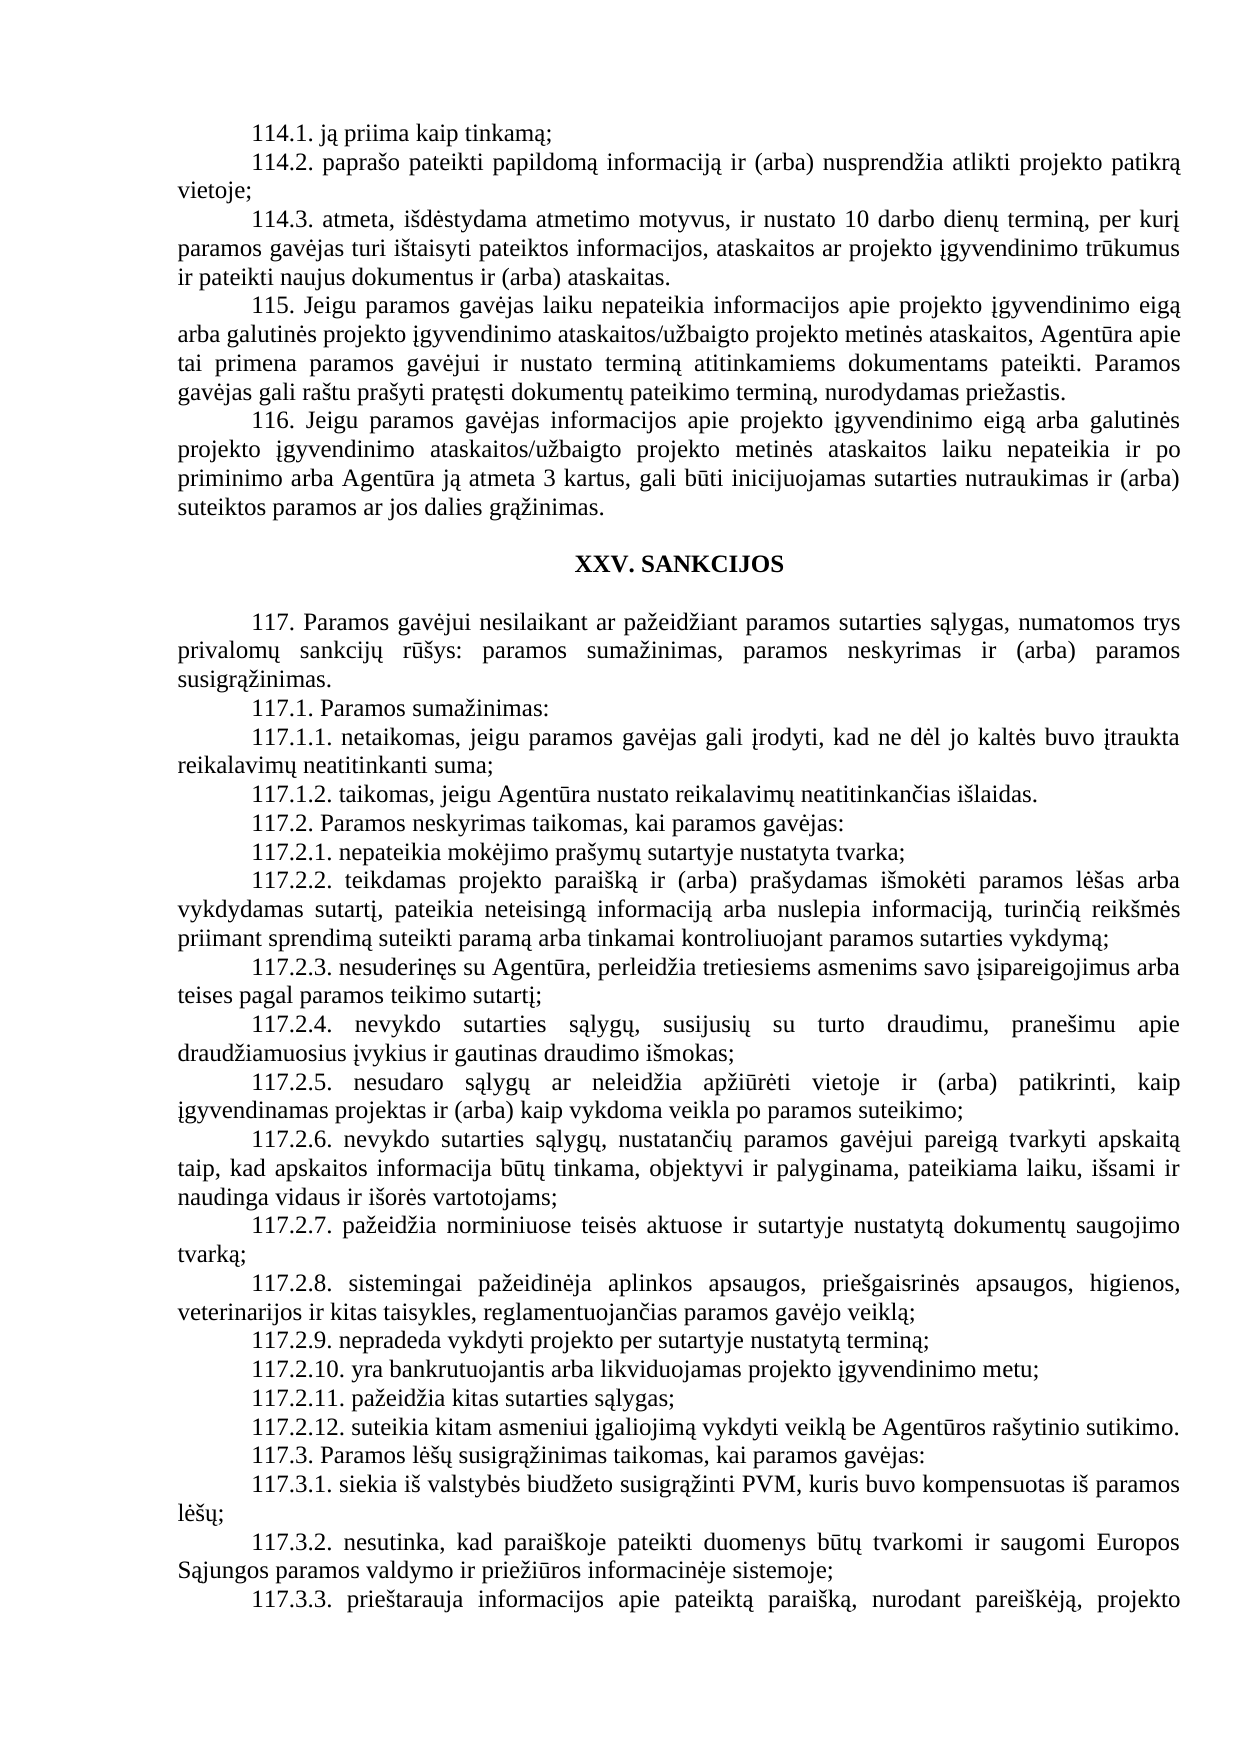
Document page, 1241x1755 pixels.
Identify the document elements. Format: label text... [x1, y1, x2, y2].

text 117.2.9. nepradeda vykdyti projekto per sutartyje nustatytą terminą; [177, 1326, 1181, 1354]
text 117.2.3. nesuderinęs su Agentūra, perleidžia tretiesiems asmenims savo įsipareigojimus arba teises pagal paramos teikimo sutartį; [177, 952, 1181, 1009]
text 117.2.4. nevykdo sutarties sąlygų, susijusių su turto draudimu, pranešimu apie draudžiamuosius įvykius ir gautinas draudimo išmokas; [177, 1009, 1181, 1067]
text 117.3. Paramos lėšų susigrąžinimas taikomas, kai paramos gavėjas: [177, 1441, 1181, 1469]
text 117.3.1. siekia iš valstybės biudžeto susigrąžinti PVM, kuris buvo kompensuotas iš paramos lėšų; [177, 1469, 1181, 1527]
text 117.1. Paramos sumažinimas: [177, 693, 1181, 722]
text 117. Paramos gavėjui nesilaikant ar pažeidžiant paramos sutarties sąlygas, numatomos trys privalomų sankcijų rūšys: paramos sumažinimas, paramos neskyrimas ir (arba) paramos susigrąžinimas. [177, 607, 1181, 693]
text 117.2.11. pažeidžia kitas sutarties sąlygas; [177, 1383, 1181, 1412]
text 117.2.12. suteikia kitam asmeniui įgaliojimą vykdyti veiklą be Agentūros rašytinio sutikimo. [177, 1412, 1181, 1441]
text 114.2. paprašo pateikti papildomą informaciją ir (arba) nusprendžia atlikti projekto patikrą vietoje; [177, 147, 1181, 204]
text 115. Jeigu paramos gavėjas laiku nepateikia informacijos apie projekto įgyvendinimo eigą arba galutinės projekto įgyvendinimo ataskaitos/užbaigto projekto metinės ataskaitos, Agentūra apie tai primena paramos gavėjui ir nustato terminą atitinkamiems dokumentams pateikti. Paramos gavėjas gali raštu prašyti pratęsti dokumentų pateikimo terminą, nurodydamas priežastis. [177, 291, 1181, 406]
text 117.1.2. taikomas, jeigu Agentūra nustato reikalavimų neatitinkančias išlaidas. [177, 779, 1181, 808]
text 114.3. atmeta, išdėstydama atmetimo motyvus, ir nustato 10 darbo dienų terminą, per kurį paramos gavėjas turi ištaisyti pateiktos informacijos, ataskaitos ar projekto įgyvendinimo trūkumus ir pateikti naujus dokumentus ir (arba) ataskaitas. [177, 204, 1181, 291]
text 117.3.2. nesutinka, kad paraiškoje pateikti duomenys būtų tvarkomi ir saugomi Europos Sąjungos paramos valdymo ir priežiūros informacinėje sistemoje; [177, 1527, 1181, 1584]
text 117.2.1. nepateikia mokėjimo prašymų sutartyje nustatyta tvarka; [177, 837, 1181, 866]
text 117.2.8. sistemingai pažeidinėja aplinkos apsaugos, priešgaisrinės apsaugos, higienos, veterinarijos ir kitas taisykles, reglamentuojančias paramos gavėjo veiklą; [177, 1268, 1181, 1326]
text 117.2.6. nevykdo sutarties sąlygų, nustatančių paramos gavėjui pareigą tvarkyti apskaitą taip, kad apskaitos informacija būtų tinkama, objektyvi ir palyginama, pateikiama laiku, išsami ir naudinga vidaus ir išorės vartotojams; [177, 1124, 1181, 1211]
text XXV. SANKCIJOS [177, 549, 1181, 578]
text 117.2.7. pažeidžia norminiuose teisės aktuose ir sutartyje nustatytą dokumentų saugojimo tvarką; [177, 1211, 1181, 1268]
text 114.1. ją priima kaip tinkamą; [177, 118, 1181, 147]
text 117.3.3. prieštarauja informacijos apie pateiktą paraišką, nurodant pareiškėją, projekto [177, 1584, 1181, 1613]
text 116. Jeigu paramos gavėjas informacijos apie projekto įgyvendinimo eigą arba galutinės projekto įgyvendinimo ataskaitos/užbaigto projekto metinės ataskaitos laiku nepateikia ir po priminimo arba Agentūra ją atmeta 3 kartus, gali būti inicijuojamas sutarties nutraukimas ir (arba) suteiktos paramos ar jos dalies grąžinimas. [177, 406, 1181, 521]
text 117.2.5. nesudaro sąlygų ar neleidžia apžiūrėti vietoje ir (arba) patikrinti, kaip įgyvendinamas projektas ir (arba) kaip vykdoma veikla po paramos suteikimo; [177, 1067, 1181, 1124]
text 117.2. Paramos neskyrimas taikomas, kai paramos gavėjas: [177, 808, 1181, 837]
text 117.2.2. teikdamas projekto paraišką ir (arba) prašydamas išmokėti paramos lėšas arba vykdydamas sutartį, pateikia neteisingą informaciją arba nuslepia informaciją, turinčią reikšmės priimant sprendimą suteikti paramą arba tinkamai kontroliuojant paramos sutarties vykdymą; [177, 866, 1181, 952]
text 117.1.1. netaikomas, jeigu paramos gavėjas gali įrodyti, kad ne dėl jo kaltės buvo įtraukta reikalavimų neatitinkanti suma; [177, 722, 1181, 779]
text 117.2.10. yra bankrutuojantis arba likviduojamas projekto įgyvendinimo metu; [177, 1354, 1181, 1383]
